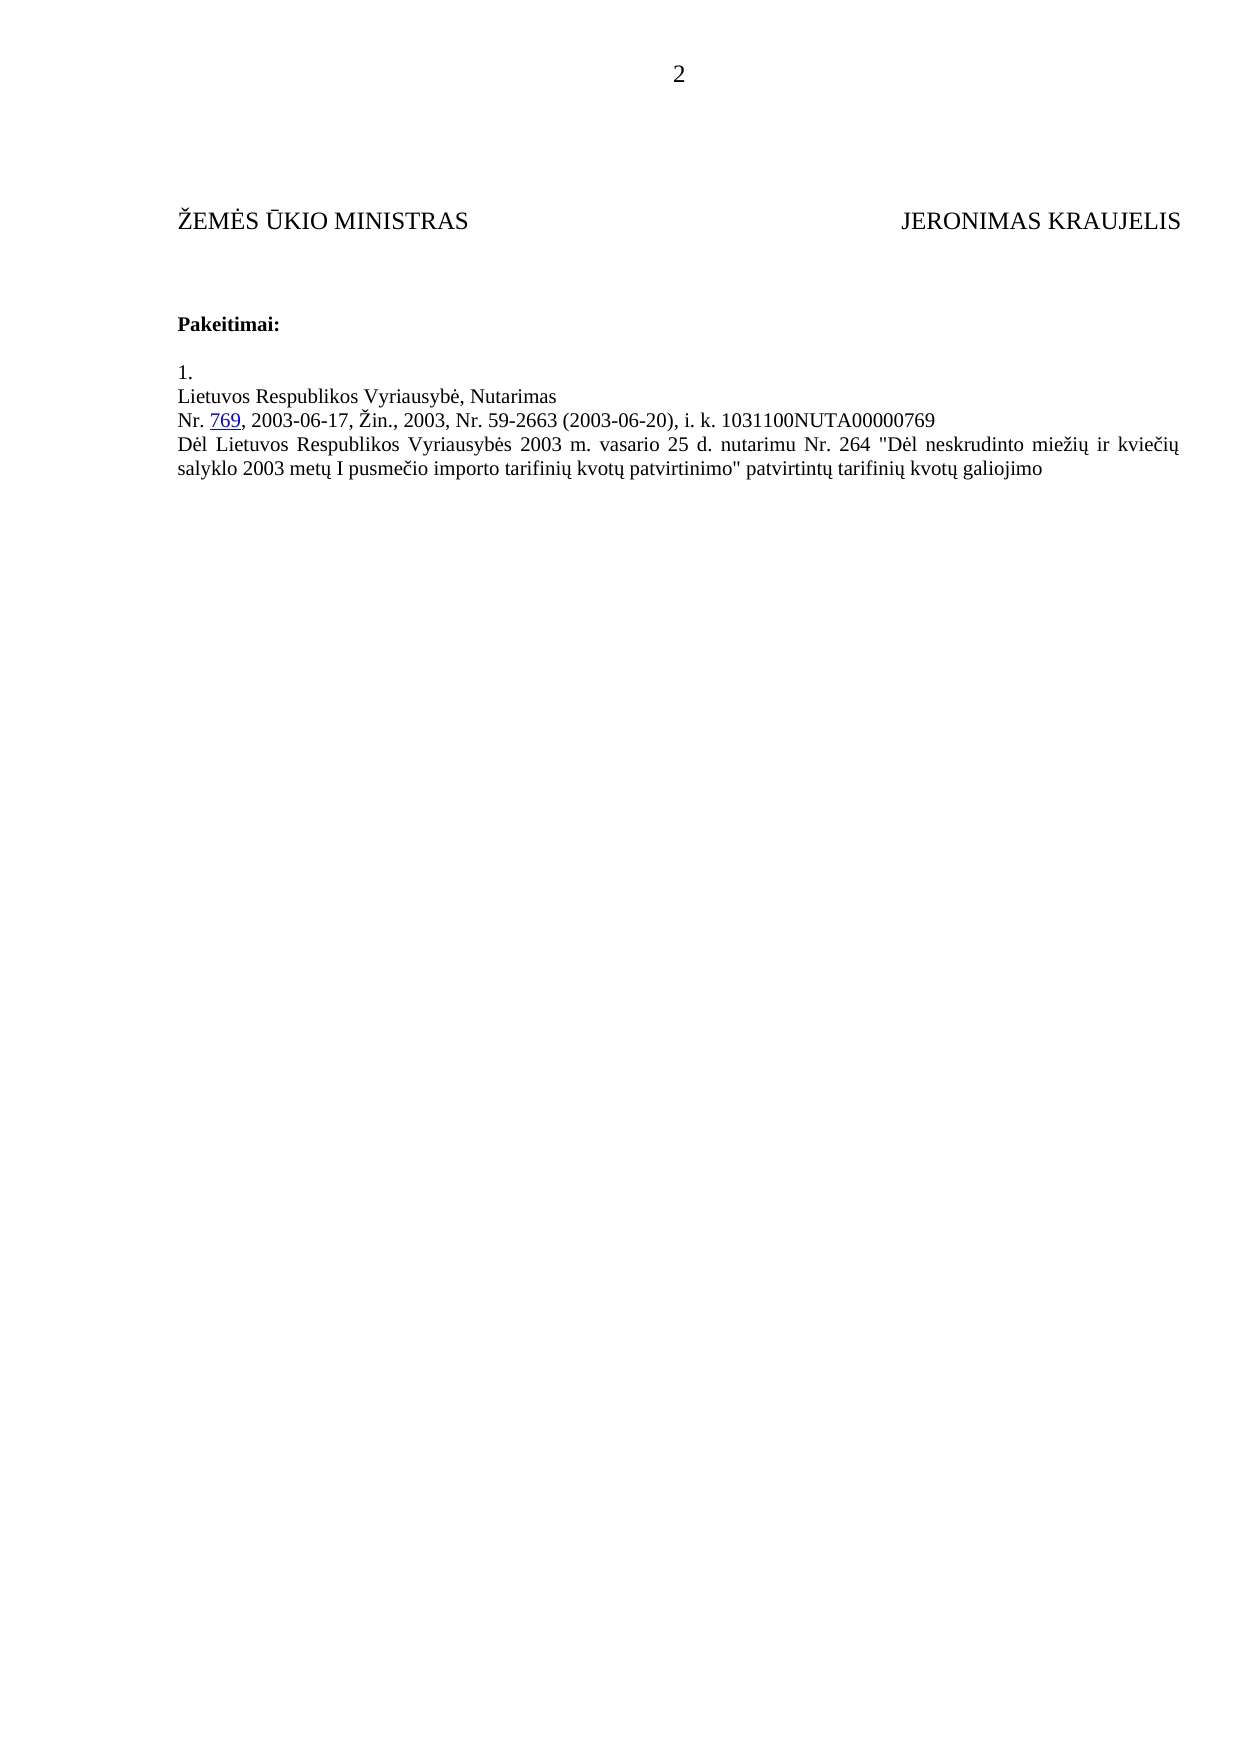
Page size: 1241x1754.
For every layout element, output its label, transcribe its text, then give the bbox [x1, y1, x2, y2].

text Lietuvos Respublikos Vyriausybė, Nutarimas [177, 384, 1181, 408]
text 1. [177, 360, 1181, 384]
text ŽEMĖS ŪKIO MINISTRAS JERONIMAS KRAUJELIS [177, 206, 1181, 235]
text Pakeitimai: [177, 312, 1181, 336]
text Dėl Lietuvos Respublikos Vyriausybės 2003 m. vasario 25 d. nutarimu Nr. 264 "Dėl neskrudinto miežių ir kviečių salyklo 2003 metų I pusmečio importo tarifinių kvotų patvirtinimo" patvirtintų tarifinių kvotų galiojimo [177, 432, 1181, 480]
text Nr. 769, 2003-06-17, Žin., 2003, Nr. 59-2663 (2003-06-20), i. k. 1031100NUTA00000769 [177, 408, 1181, 432]
